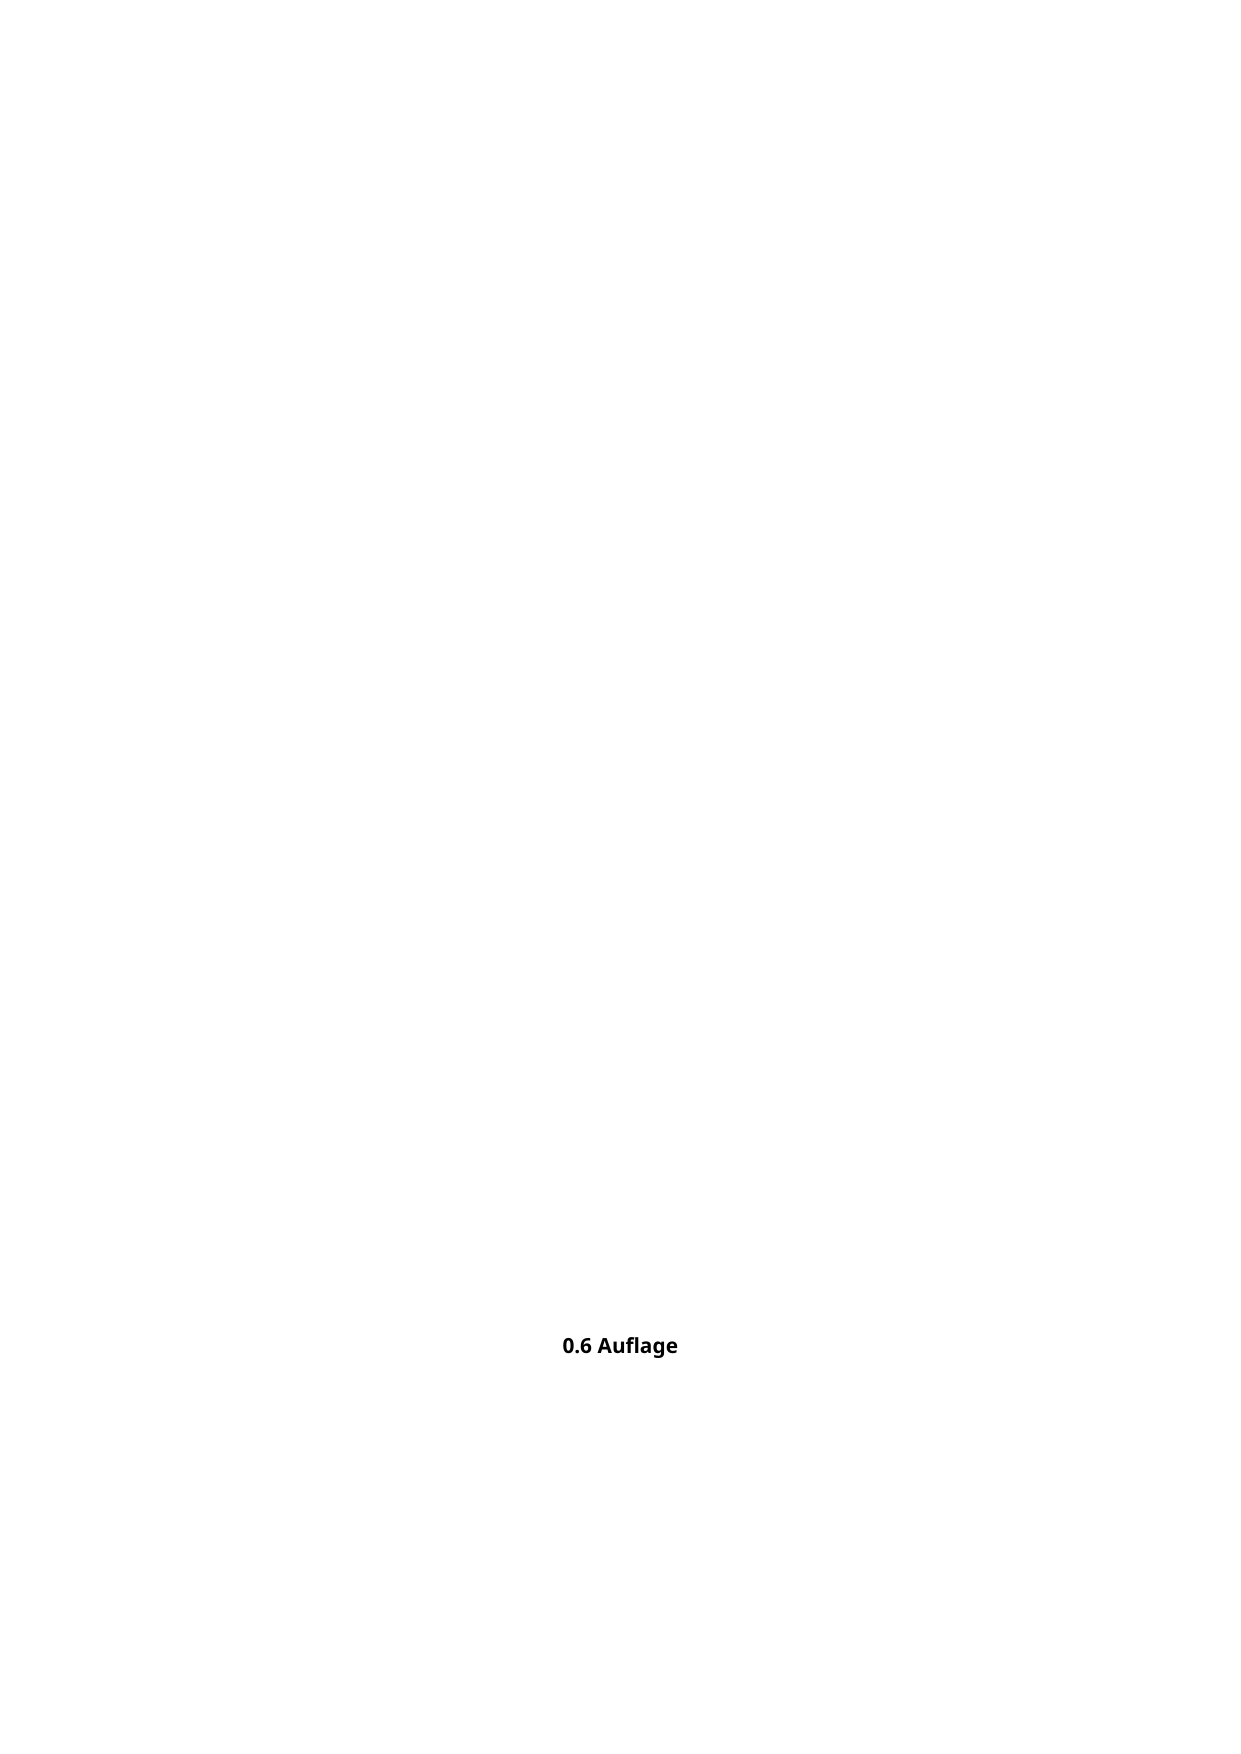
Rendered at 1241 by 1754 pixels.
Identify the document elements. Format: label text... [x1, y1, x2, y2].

text 0.6 Auflage [118, 1332, 1122, 1360]
